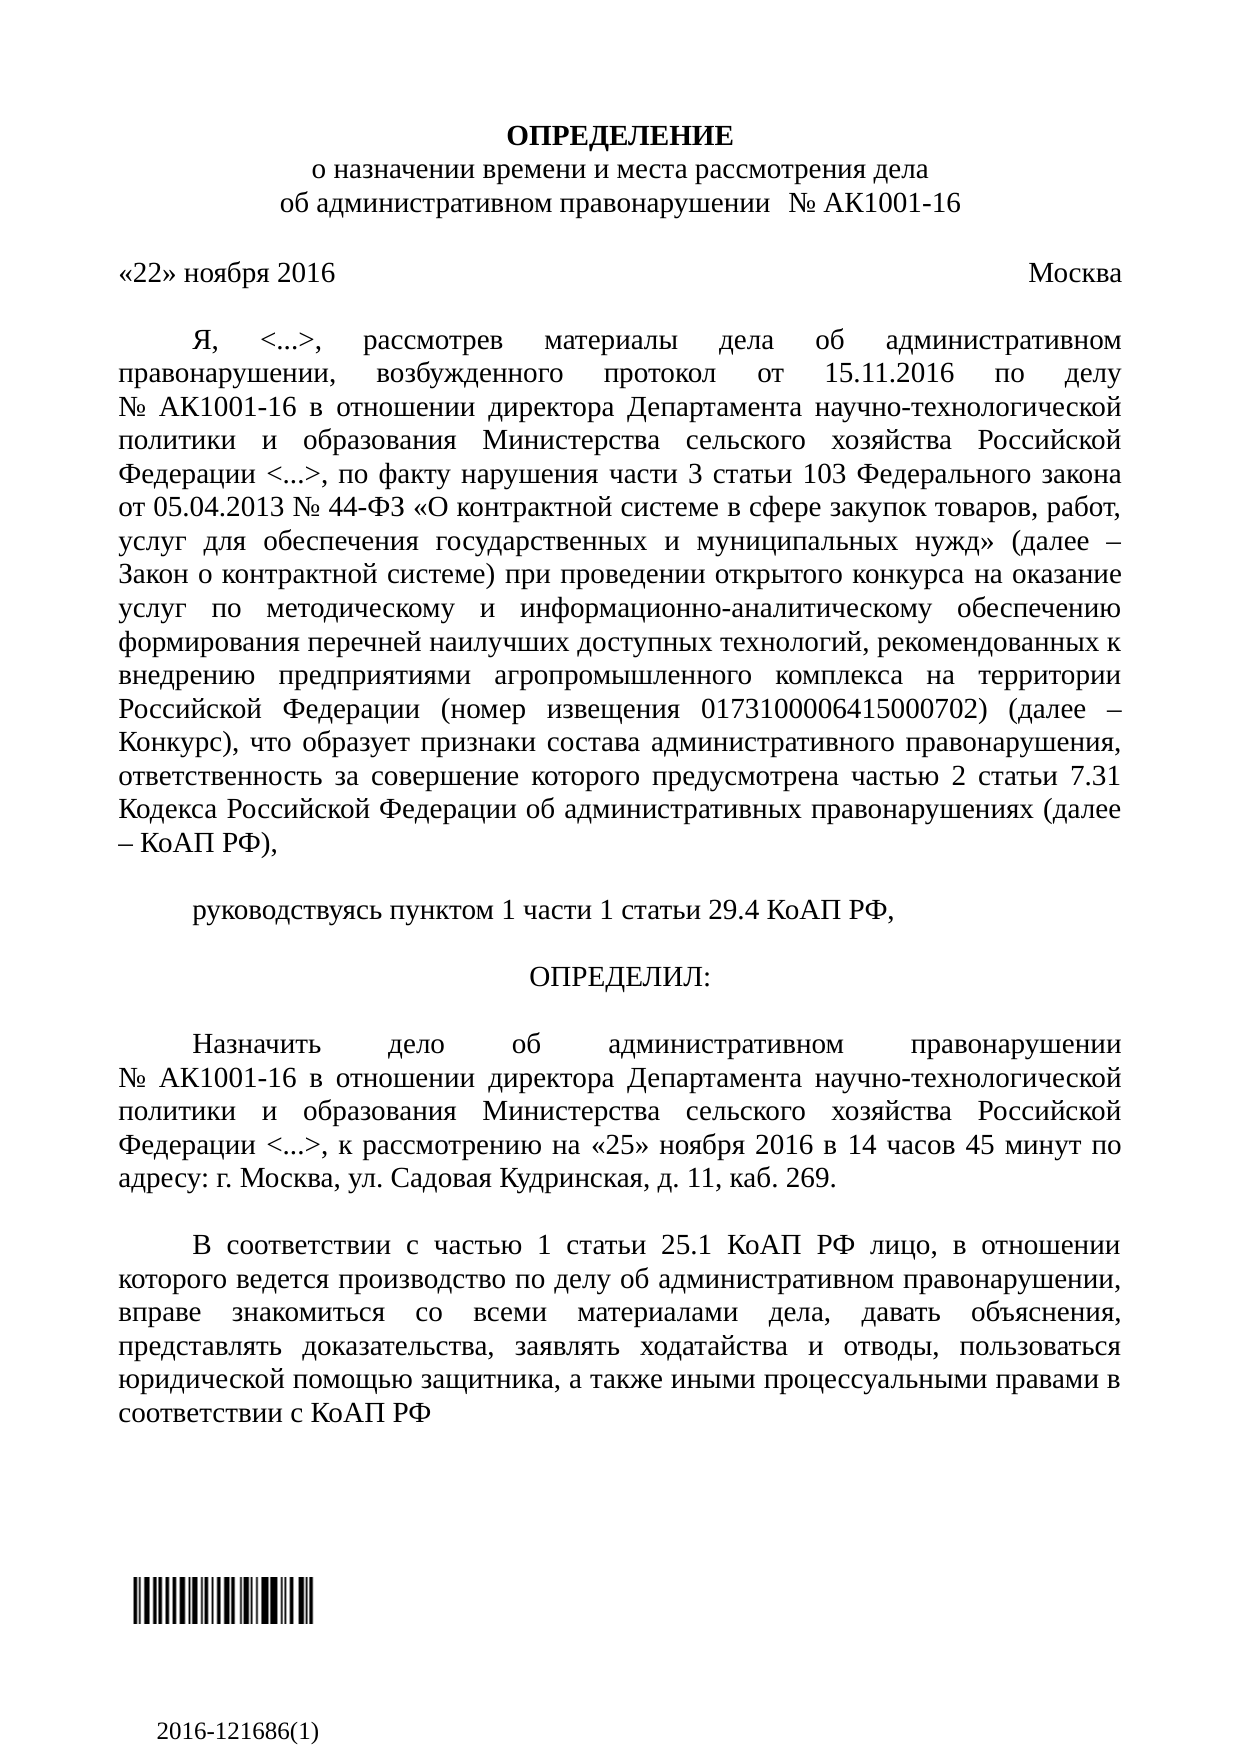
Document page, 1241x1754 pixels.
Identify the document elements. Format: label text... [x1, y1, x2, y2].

text о назначении времени и места рассмотрения дела [118, 152, 1122, 185]
text «22» ноября 2016 Москва [118, 255, 1122, 288]
text Назначить дело об административном правонарушении № АК1001-16 в отношении директора Департамента научно-технологической политики и образования Министерства сельского хозяйства Российской Федерации <...>, к рассмотрению на «25» ноября 2016 в 14 часов 45 минут по адресу: г. Москва, ул. Садовая Кудринская, д. 11, каб. 269. [118, 1026, 1122, 1194]
text Я, <...>, рассмотрев материалы дела об административном правонарушении, возбужденного протокол от 15.11.2016 по делу № АК1001-16 в отношении директора Департамента научно-технологической политики и образования Министерства сельского хозяйства Российской Федерации <...>, по факту нарушения части 3 статьи 103 Федерального закона от 05.04.2013 № 44-ФЗ «О контрактной системе в сфере закупок товаров, работ, услуг для обеспечения государственных и муниципальных нужд» (далее – Закон о контрактной системе) при проведении открытого конкурса на оказание услуг по методическому и информационно-аналитическому обеспечению формирования перечней наилучших доступных технологий, рекомендованных к внедрению предприятиями агропромышленного комплекса на территории Российской Федерации (номер извещения 0173100006415000702) (далее – Конкурс), что образует признаки состава административного правонарушения, ответственность за совершение которого предусмотрена частью 2 статьи 7.31 Кодекса Российской Федерации об административных правонарушениях (далее – КоАП РФ), [118, 322, 1122, 858]
subtitle ОПРЕДЕЛЕНИЕ [118, 118, 1122, 152]
text об административном правонарушении № АК1001-16 [118, 185, 1122, 221]
text ОПРЕДЕЛИЛ: [118, 959, 1122, 993]
text руководствуясь пунктом 1 части 1 статьи 29.4 КоАП РФ, [118, 892, 1122, 926]
text В соответствии с частью 1 статьи 25.1 КоАП РФ лицо, в отношении которого ведется производство по делу об административном правонарушении, вправе знакомиться со всеми материалами дела, давать объяснения, представлять доказательства, заявлять ходатайства и отводы, пользоваться юридической помощью защитника, а также иными процессуальными правами в соответствии с КоАП РФ [118, 1227, 1122, 1429]
picture [118, 1577, 331, 1624]
